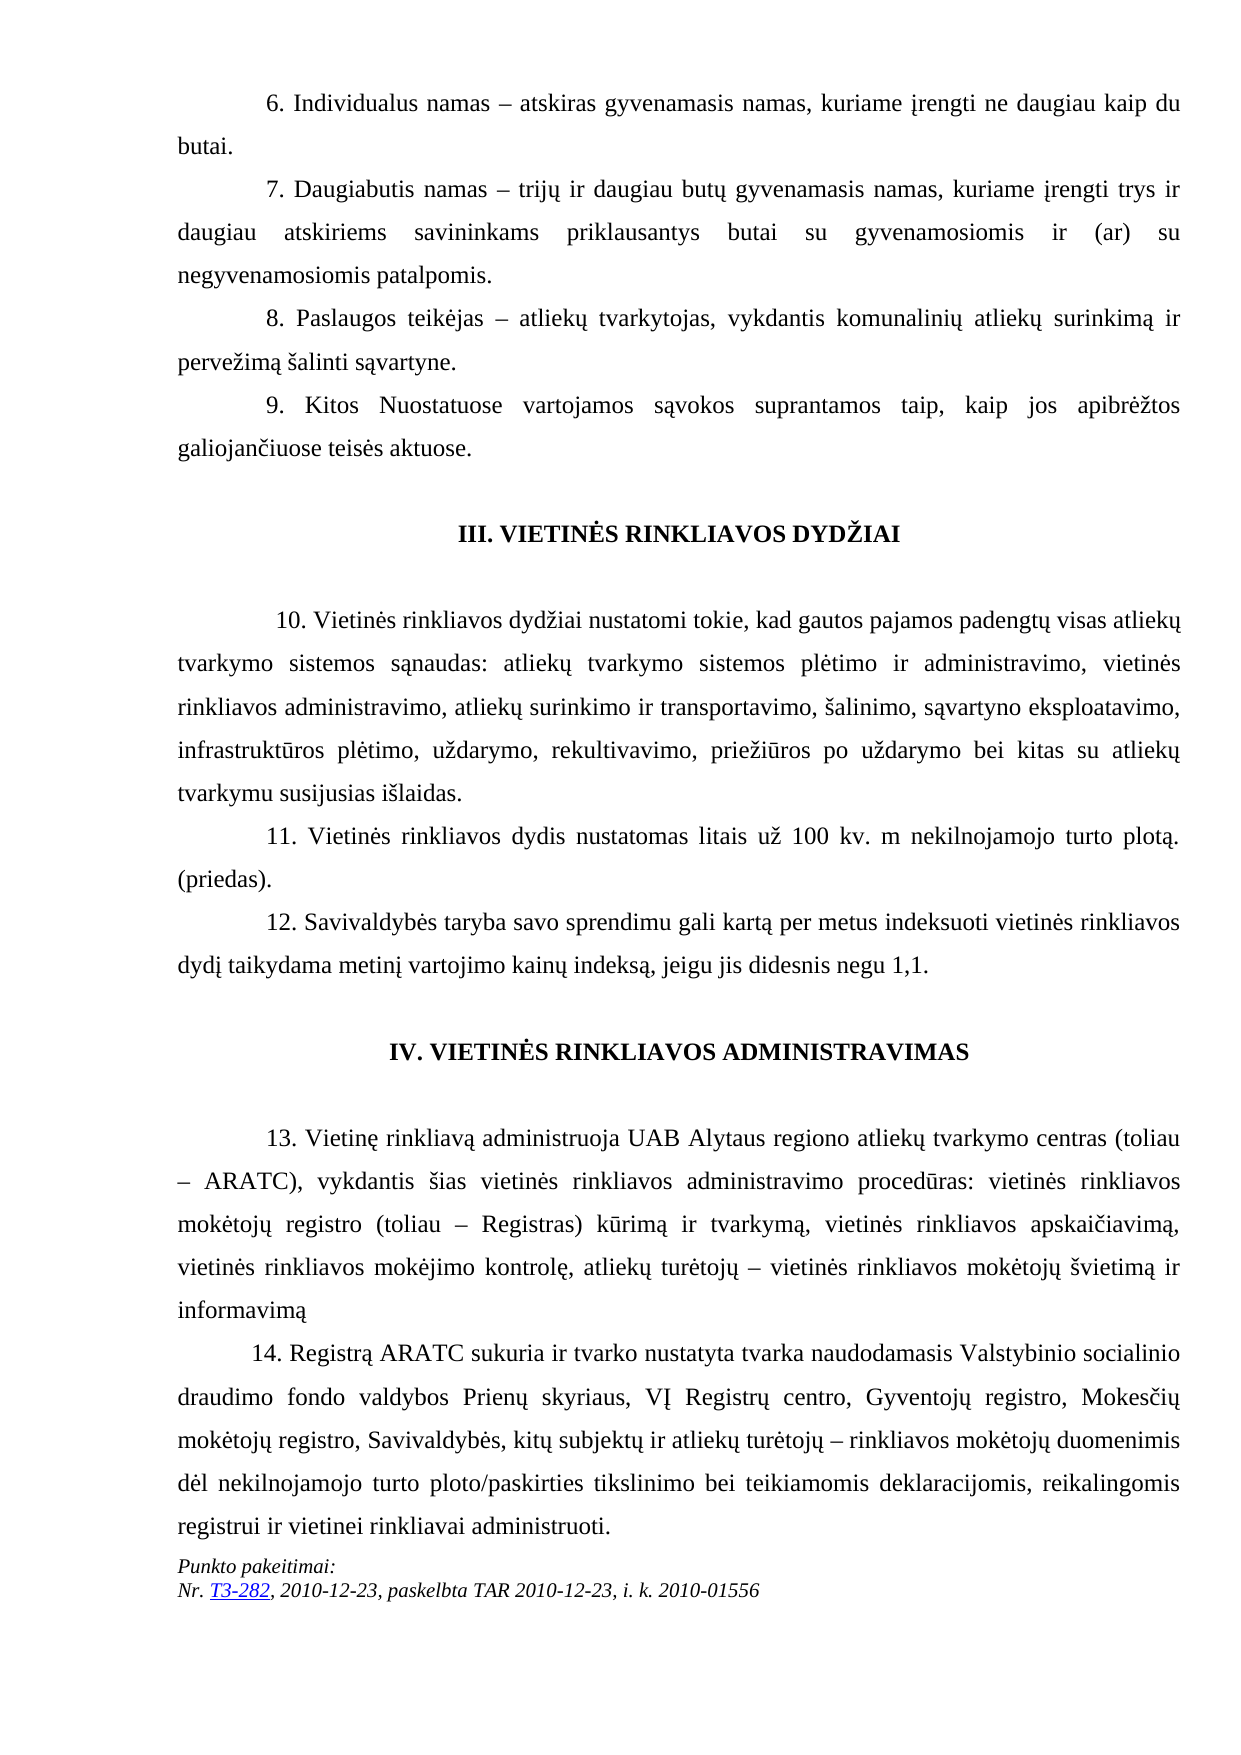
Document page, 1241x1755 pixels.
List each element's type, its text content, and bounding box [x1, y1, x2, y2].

text 8. Paslaugos teikėjas – atliekų tvarkytojas, vykdantis komunalinių atliekų surinkimą ir pervežimą šalinti sąvartyne. [177, 303, 1181, 375]
text Punkto pakeitimai: [177, 1554, 1181, 1578]
text 7. Daugiabutis namas – trijų ir daugiau butų gyvenamasis namas, kuriame įrengti trys ir daugiau atskiriems savininkams priklausantys butai su gyvenamosiomis ir (ar) su negyvenamosiomis patalpomis. [177, 174, 1181, 289]
text IV. VIETINĖS RINKLIAVOS ADMINISTRAVIMAS [177, 1037, 1181, 1065]
text 12. Savivaldybės taryba savo sprendimu gali kartą per metus indeksuoti vietinės rinkliavos dydį taikydama metinį vartojimo kainų indeksą, jeigu jis didesnis negu 1,1. [177, 907, 1181, 979]
text III. Vietinės rinkliavos DYDžiai [177, 519, 1181, 548]
text 14. Registrą ARATC sukuria ir tvarko nustatyta tvarka naudodamasis Valstybinio socialinio draudimo fondo valdybos Prienų skyriaus, VĮ Registrų centro, Gyventojų registro, Mokesčių mokėtojų registro, Savivaldybės, kitų subjektų ir atliekų turėtojų – rinkliavos mokėtojų duomenimis dėl nekilnojamojo turto ploto/paskirties tikslinimo bei teikiamomis deklaracijomis, reikalingomis registrui ir vietinei rinkliavai administruoti. [177, 1338, 1181, 1540]
text 6. Individualus namas – atskiras gyvenamasis namas, kuriame įrengti ne daugiau kaip du butai. [177, 88, 1181, 160]
text Nr. T3-282, 2010-12-23, paskelbta TAR 2010-12-23, i. k. 2010-01556 [177, 1578, 1181, 1602]
text 10. Vietinės rinkliavos dydžiai nustatomi tokie, kad gautos pajamos padengtų visas atliekų tvarkymo sistemos sąnaudas: atliekų tvarkymo sistemos plėtimo ir administravimo, vietinės rinkliavos administravimo, atliekų surinkimo ir transportavimo, šalinimo, sąvartyno eksploatavimo, infrastruktūros plėtimo, uždarymo, rekultivavimo, priežiūros po uždarymo bei kitas su atliekų tvarkymu susijusias išlaidas. [177, 605, 1181, 807]
text 9. Kitos Nuostatuose vartojamos sąvokos suprantamos taip, kaip jos apibrėžtos galiojančiuose teisės aktuose. [177, 390, 1181, 462]
text 13. Vietinę rinkliavą administruoja UAB Alytaus regiono atliekų tvarkymo centras (toliau – ARATC), vykdantis šias vietinės rinkliavos administravimo procedūras: vietinės rinkliavos mokėtojų registro (toliau – Registras) kūrimą ir tvarkymą, vietinės rinkliavos apskaičiavimą, vietinės rinkliavos mokėjimo kontrolę, atliekų turėtojų – vietinės rinkliavos mokėtojų švietimą ir informavimą [177, 1123, 1181, 1324]
text 11. Vietinės rinkliavos dydis nustatomas litais už 100 kv. m nekilnojamojo turto plotą. (priedas). [177, 821, 1181, 893]
